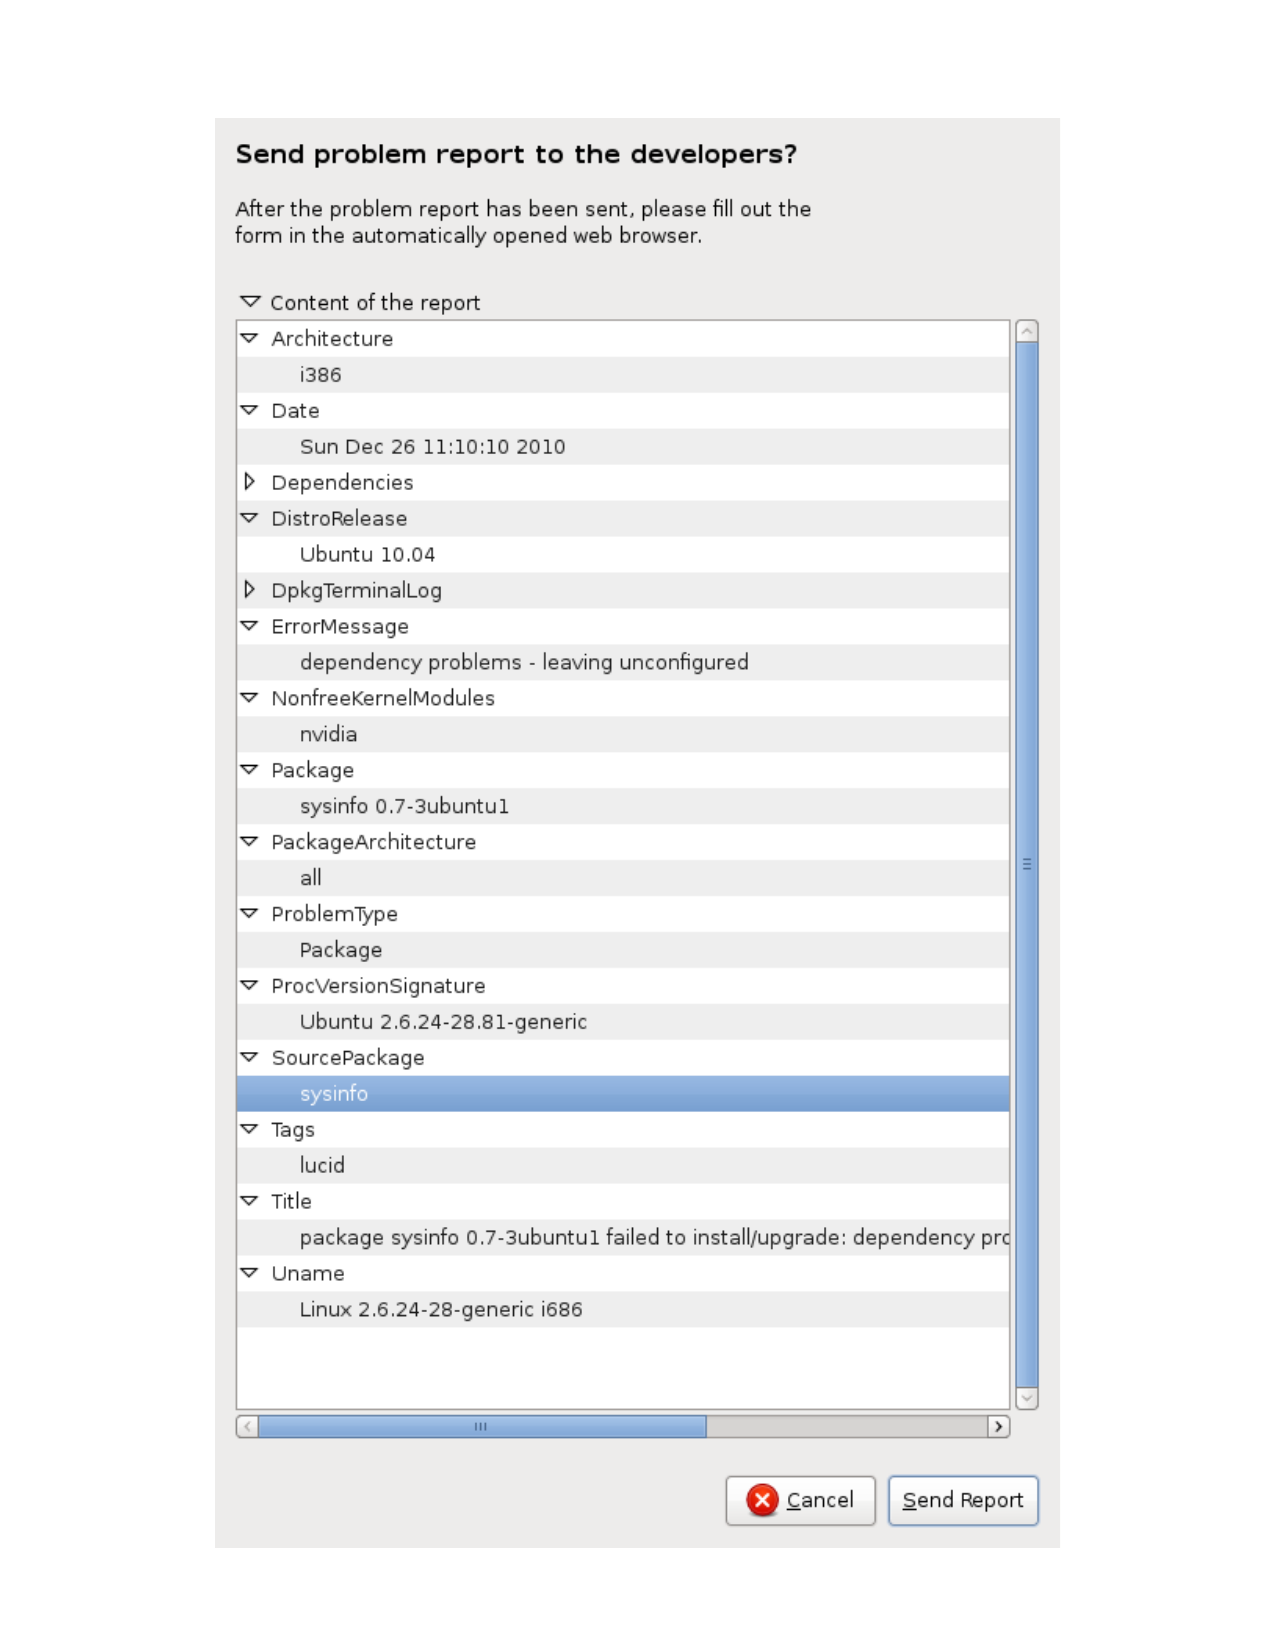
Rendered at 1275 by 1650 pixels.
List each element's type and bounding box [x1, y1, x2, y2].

picture [215, 118, 1061, 1548]
